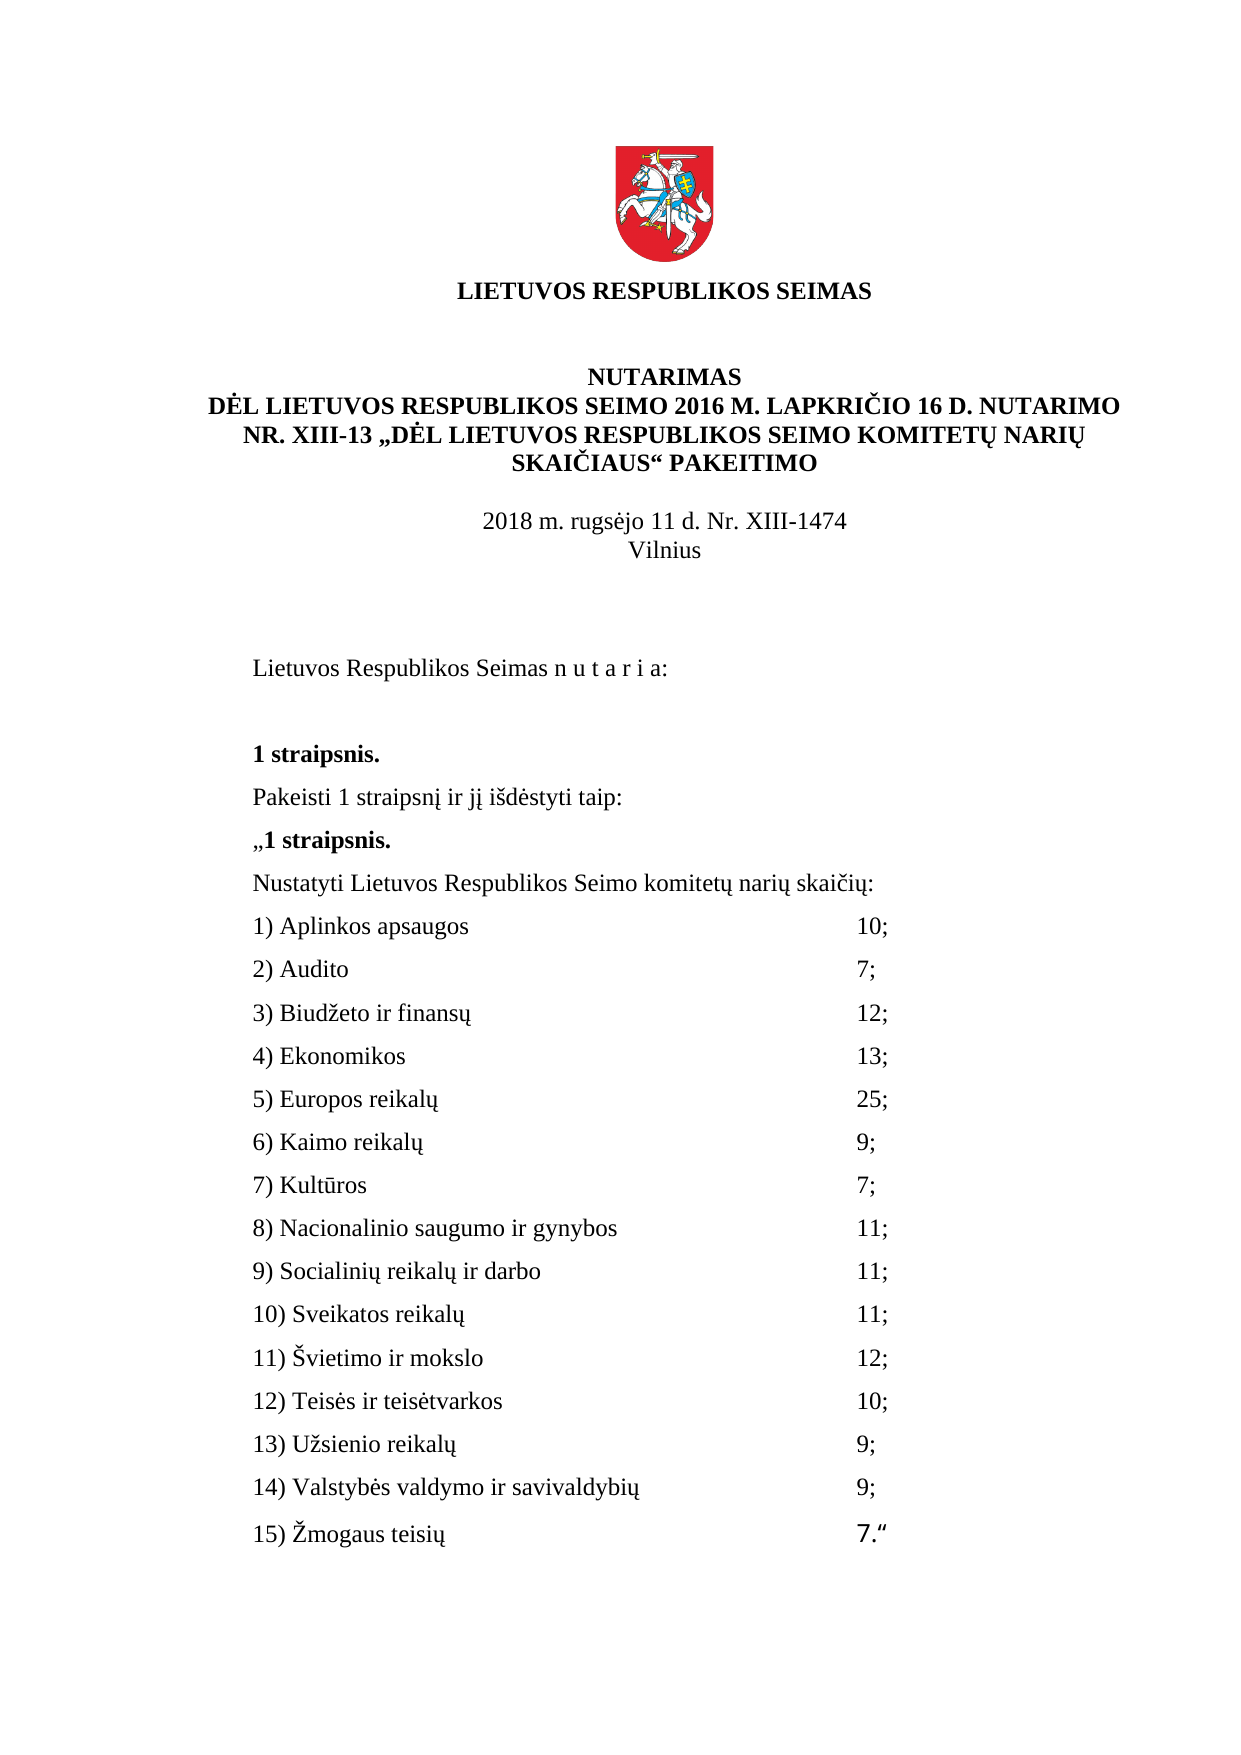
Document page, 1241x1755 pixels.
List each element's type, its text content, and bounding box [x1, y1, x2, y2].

text 10) Sveikatos reikalų 11; [177, 1299, 1152, 1328]
text Nustatyti Lietuvos Respublikos Seimo komitetų narių skaičių: [177, 868, 1152, 897]
text 8) Nacionalinio saugumo ir gynybos 11; [177, 1213, 1152, 1242]
text 9) Socialinių reikalų ir darbo 11; [177, 1256, 1152, 1285]
text 5) Europos reikalų 25; [177, 1084, 1152, 1113]
text 6) Kaimo reikalų 9; [177, 1127, 1152, 1156]
text 3) Biudžeto ir finansų 12; [177, 998, 1152, 1026]
text 15) Žmogaus teisių 7.“ [177, 1515, 1152, 1549]
text 12) Teisės ir teisėtvarkos 10; [177, 1386, 1152, 1414]
text 7) Kultūros 7; [177, 1170, 1152, 1199]
text „1 straipsnis. [177, 825, 1152, 854]
text 1 straipsnis. [177, 739, 1152, 768]
text 14) Valstybės valdymo ir savivaldybių 9; [177, 1472, 1152, 1501]
text NUTARIMAS [177, 362, 1152, 391]
text Vilnius [177, 535, 1152, 563]
text DĖL LIETUVOS RESPUBLIKOS SEIMO 2016 M. LAPKRIČIO 16 D. NUTARIMO NR. XIII-13 „DĖL LIETUVOS RESPUBLIKOS SEIMO KOMITETŲ NARIŲ SKAIČIAUS“ PAKEITIMO [177, 391, 1152, 477]
text 2) Audito 7; [177, 954, 1152, 983]
text 11) Švietimo ir mokslo 12; [177, 1343, 1152, 1371]
text 2018 m. rugsėjo 11 d. Nr. XIII-1474 [177, 506, 1152, 535]
text 13) Užsienio reikalų 9; [177, 1429, 1152, 1458]
text LIETUVOS RESPUBLIKOS SEIMAS [177, 276, 1152, 305]
text Lietuvos Respublikos Seimas n u t a r i a: [177, 653, 1152, 681]
text 4) Ekonomikos 13; [177, 1041, 1152, 1069]
text Pakeisti 1 straipsnį ir jį išdėstyti taip: [177, 782, 1152, 811]
text 1) Aplinkos apsaugos 10; [177, 911, 1152, 940]
